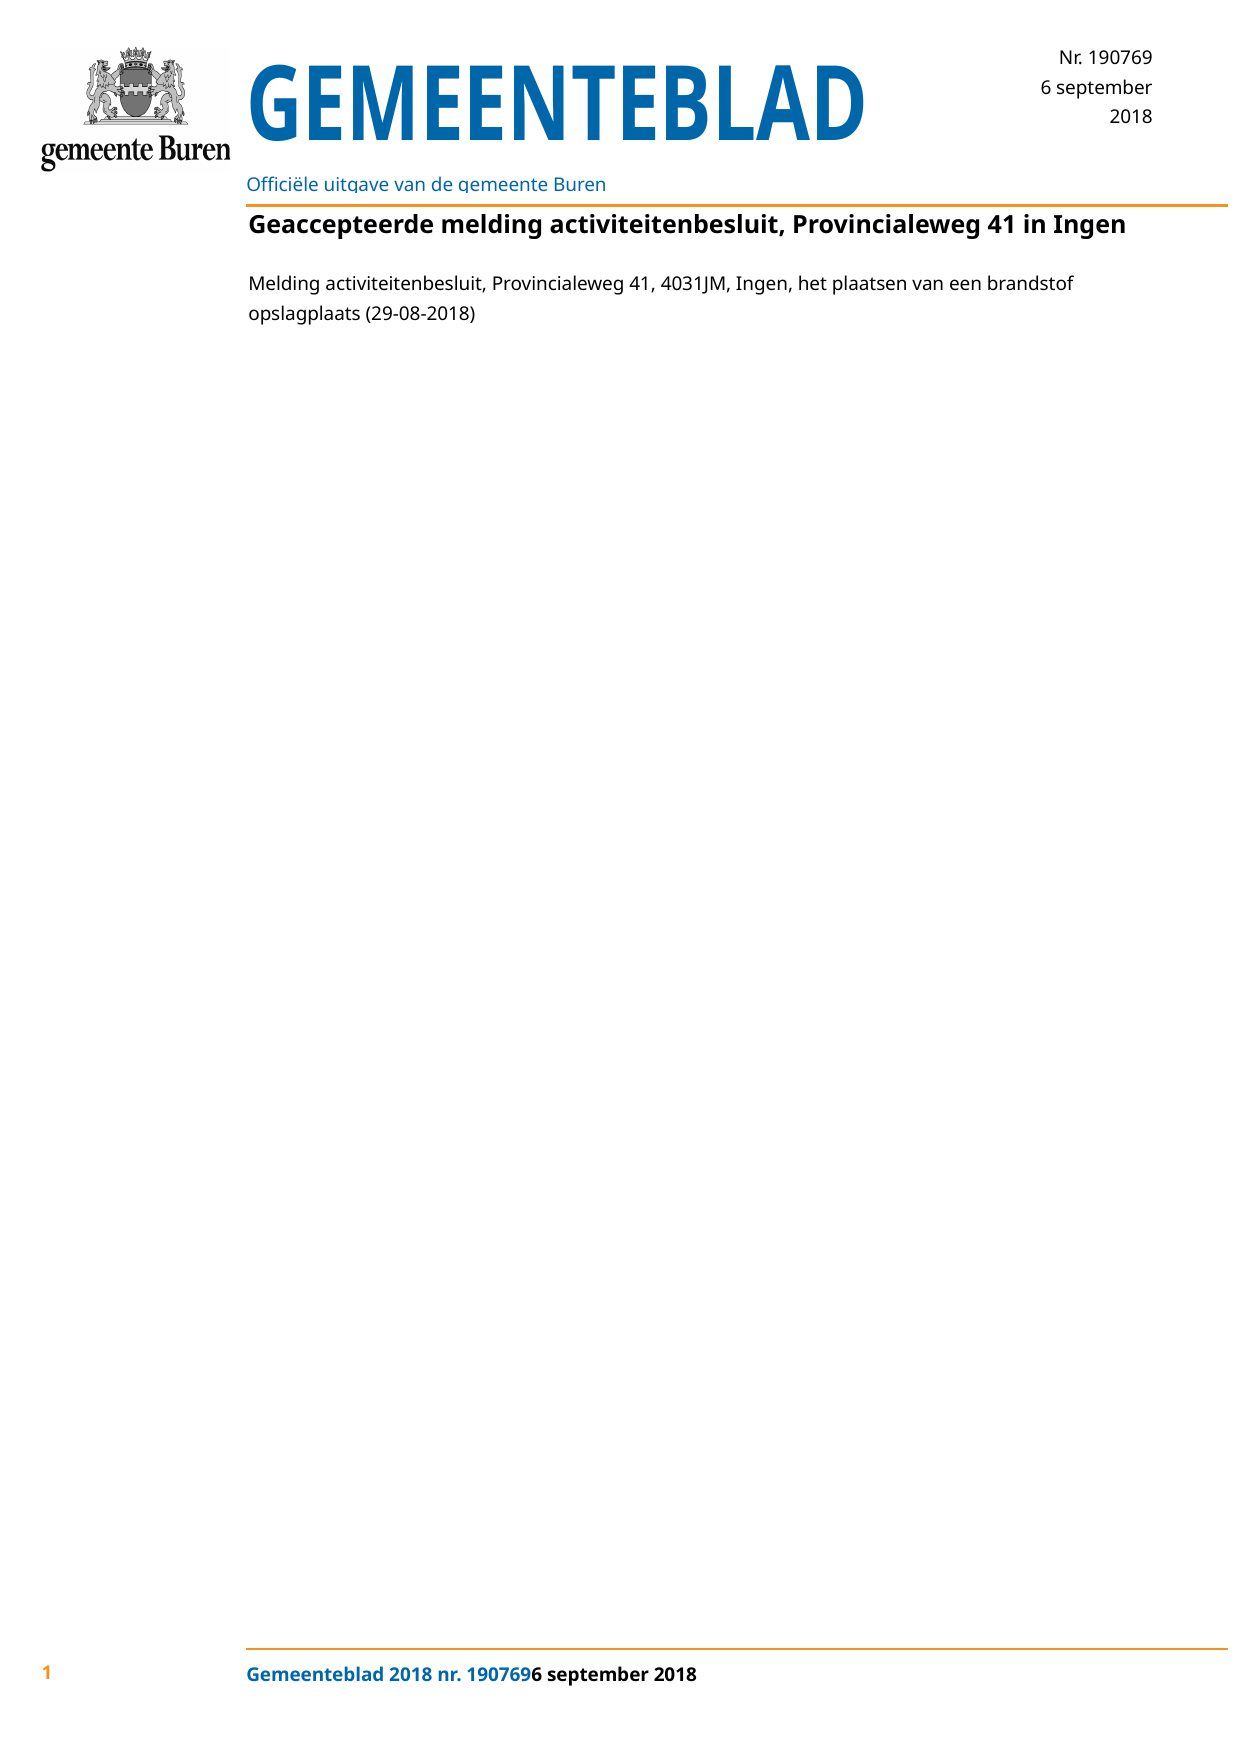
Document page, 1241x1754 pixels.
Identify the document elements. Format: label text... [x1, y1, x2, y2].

picture [41, 47, 231, 172]
text Geaccepteerde melding activiteitenbesluit, Provincialeweg 41 in Ingen [248, 207, 1152, 241]
text Melding activiteitenbesluit, Provincialeweg 41, 4031JM, Ingen, het plaatsen van een brandstof opslagplaats (29-08-2018) [248, 270, 1152, 326]
